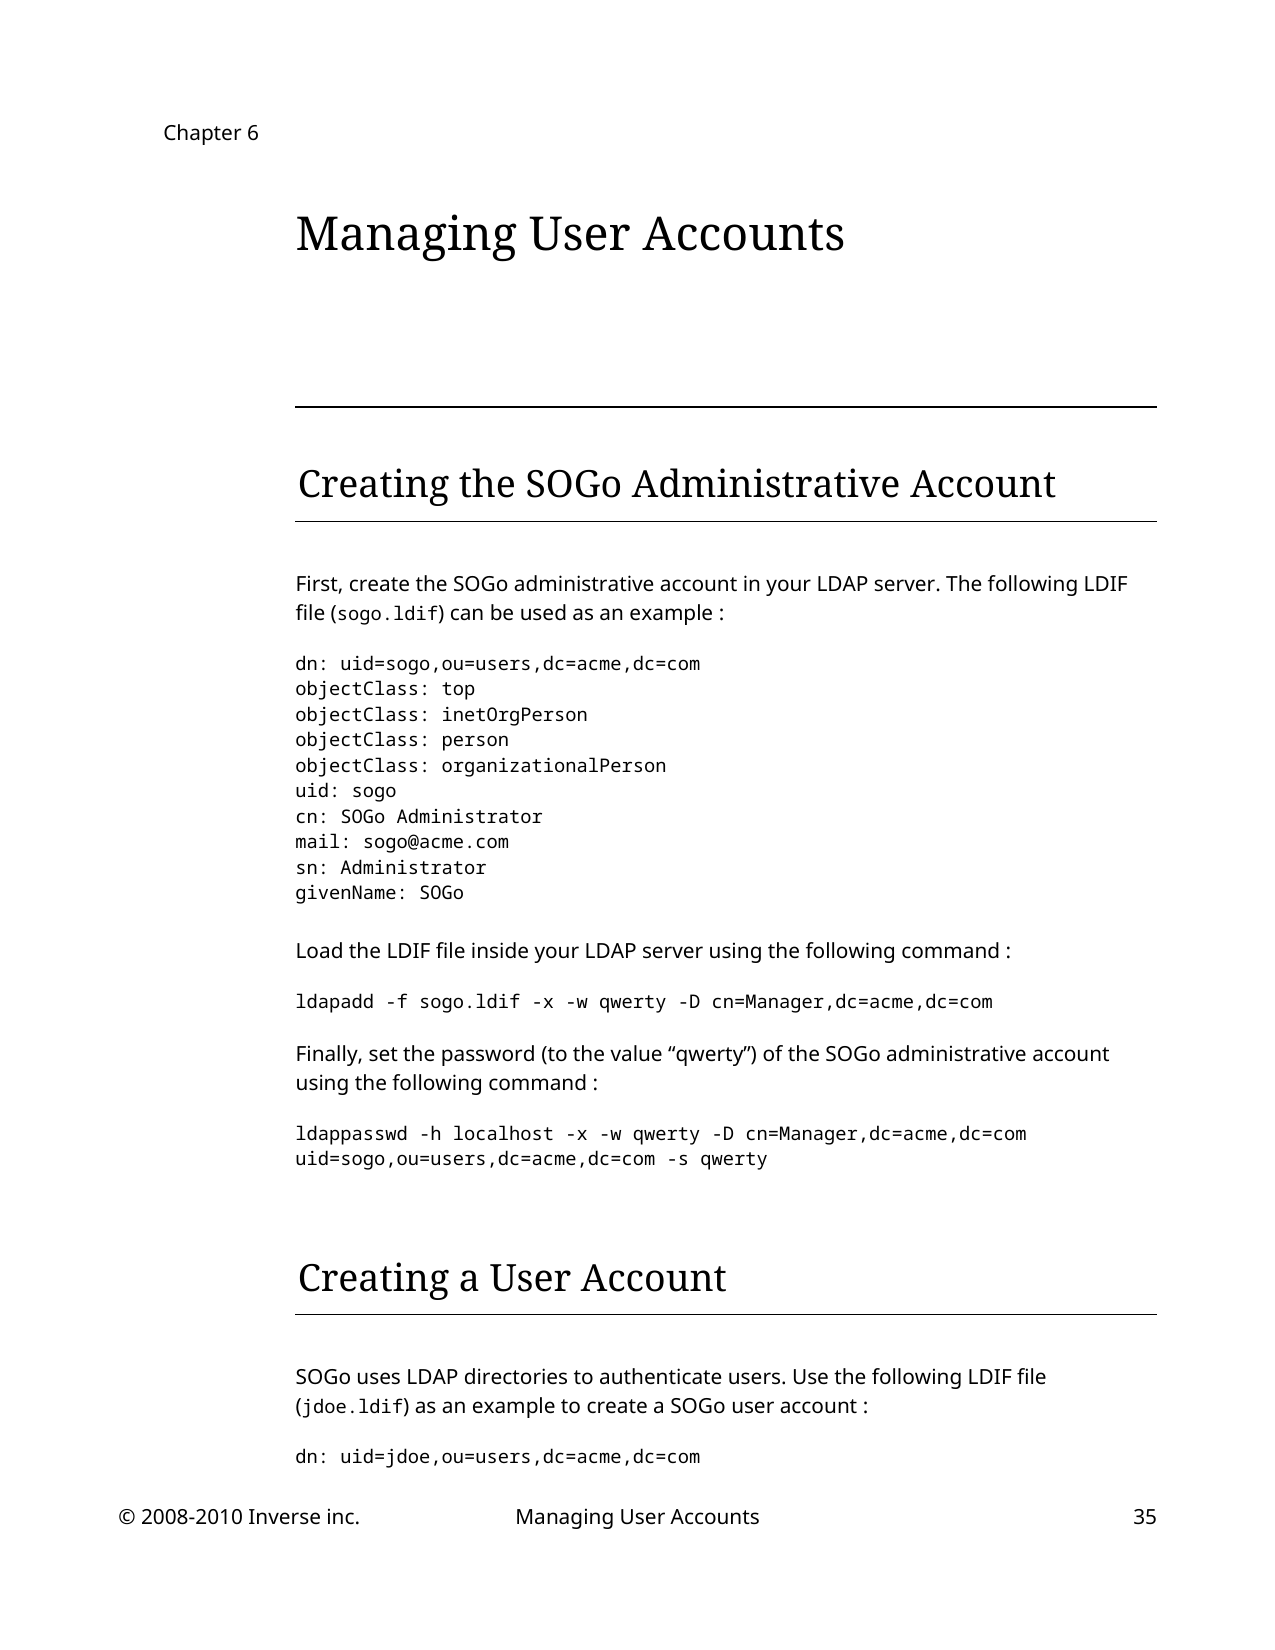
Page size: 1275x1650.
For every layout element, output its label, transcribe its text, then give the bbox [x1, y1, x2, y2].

text Load the LDIF file inside your LDAP server using the following command : [295, 936, 1157, 965]
text sn: Administrator [295, 854, 1157, 880]
text uid: sogo [295, 778, 1157, 803]
text givenName: SOGo [295, 880, 1157, 905]
subtitle Creating a User Account [295, 1251, 1157, 1314]
text objectClass: organizationalPerson [295, 752, 1157, 778]
text objectClass: inetOrgPerson [295, 701, 1157, 727]
text ldappasswd -h localhost -x -w qwerty -D cn=Manager,dc=acme,dc=com uid=sogo,ou=users,dc=acme,dc=com -s qwerty [295, 1120, 1157, 1171]
text ldapadd -f sogo.ldif -x -w qwerty -D cn=Manager,dc=acme,dc=com [295, 988, 1157, 1014]
text dn: uid=jdoe,ou=users,dc=acme,dc=com [295, 1443, 1157, 1468]
subtitle Creating the SOGo Administrative Account [295, 458, 1157, 521]
text cn: SOGo Administrator [295, 803, 1157, 829]
text objectClass: top [295, 676, 1157, 701]
text First, create the SOGo administrative account in your LDAP server. The following LDIF file (sogo.ldif) can be used as an example : [295, 569, 1157, 626]
text Finally, set the password (to the value “qwerty”) of the SOGo administrative account using the following command : [295, 1039, 1157, 1096]
subtitle Managing User Accounts [295, 201, 1157, 406]
text mail: sogo@acme.com [295, 829, 1157, 854]
text SOGo uses LDAP directories to authenticate users. Use the following LDIF file (jdoe.ldif) as an example to create a SOGo user account : [295, 1362, 1157, 1419]
text dn: uid=sogo,ou=users,dc=acme,dc=com [295, 650, 1157, 676]
text objectClass: person [295, 727, 1157, 752]
